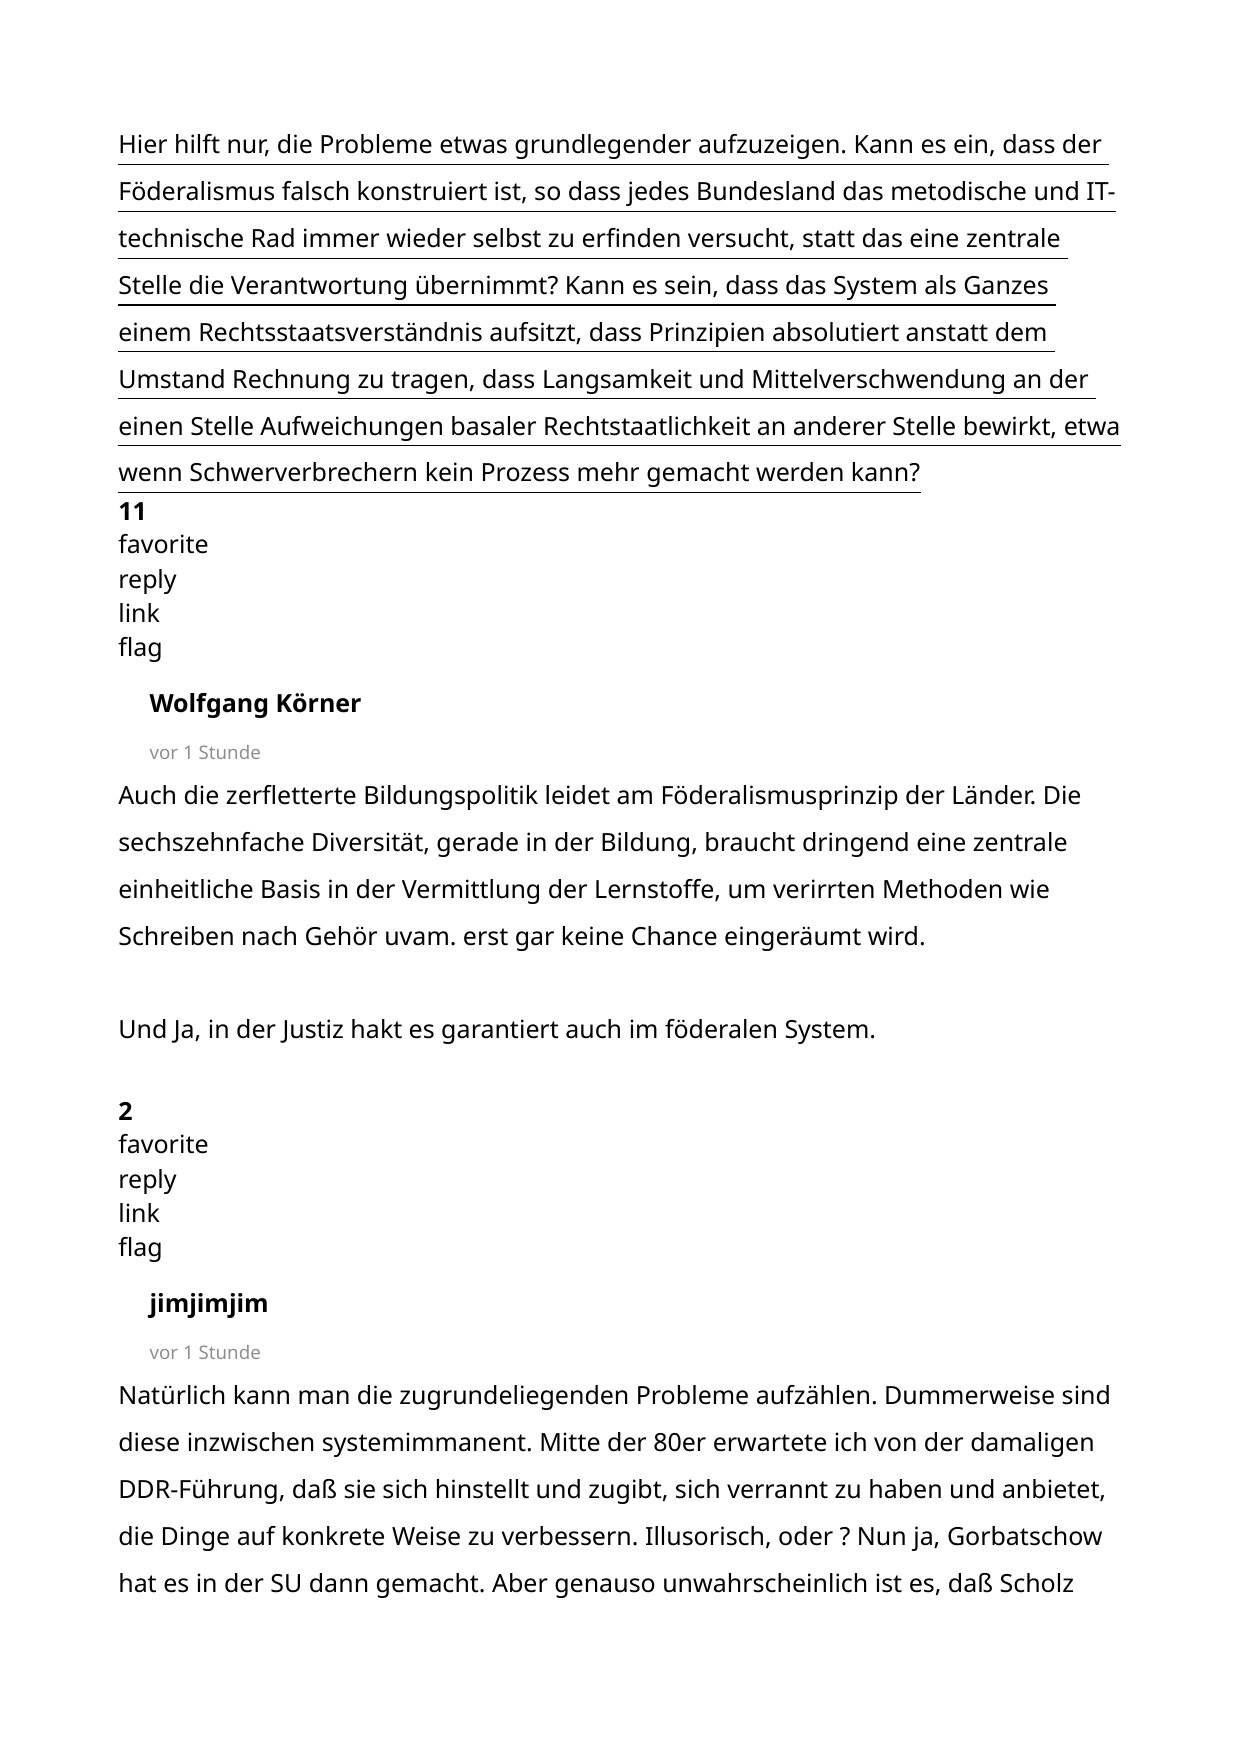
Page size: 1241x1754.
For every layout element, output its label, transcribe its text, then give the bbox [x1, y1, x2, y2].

text Natürlich kann man die zugrundeliegenden Probleme aufzählen. Dummerweise sind diese inzwischen systemimmanent. Mitte der 80er erwartete ich von der damaligen DDR-Führung, daß sie sich hinstellt und zugibt, sich verrannt zu haben und anbietet, die Dinge auf konkrete Weise zu verbessern. Illusorisch, oder ? Nun ja, Gorbatschow hat es in der SU dann gemacht. Aber genauso unwahrscheinlich ist es, daß Scholz [118, 1365, 1122, 1599]
text wenn Schwerverbrechern kein Prozess mehr gemacht werden kann? [118, 446, 1122, 493]
text favorite [118, 527, 1122, 561]
text favorite [118, 1127, 1122, 1161]
text vor 1 Stunde [149, 735, 1122, 765]
text 2 [118, 1093, 1122, 1127]
text Hier hilft nur, die Probleme etwas grundlegender aufzuzeigen. Kann es ein, dass der Föderalismus falsch konstruiert ist, so dass jedes Bundesland das metodische und IT-technische Rad immer wieder selbst zu erfinden versucht, statt das eine zentrale Stelle die Verantwortung übernimmt? Kann es sein, dass das System als Ganzes einem Rechtsstaatsverständnis aufsitzt, dass Prinzipien absolutiert anstatt dem Umstand Rechnung zu tragen, dass Langsamkeit und Mittelverschwendung an der einen Stelle Aufweichungen basaler Rechtstaatlichkeit an anderer Stelle bewirkt, etwa [118, 118, 1122, 445]
text link [118, 1195, 1122, 1229]
text 11 [118, 493, 1122, 527]
text Auch die zerfletterte Bildungspolitik leidet am Föderalismusprinzip der Länder. Die sechszehnfache Diversität, gerade in der Bildung, braucht dringend eine zentrale einheitliche Basis in der Vermittlung der Lernstoffe, um verirrten Methoden wie Schreiben nach Gehör uvam. erst gar keine Chance eingeräumt wird. Und Ja, in der Justiz hakt es garantiert auch im föderalen System. [118, 765, 1122, 1093]
text link [118, 595, 1122, 629]
text reply [118, 561, 1122, 595]
text jimjimjim [149, 1279, 1114, 1320]
text reply [118, 1161, 1122, 1195]
text Wolfgang Körner [149, 679, 1114, 720]
text flag [118, 629, 1122, 663]
text vor 1 Stunde [149, 1335, 1122, 1365]
text flag [118, 1229, 1122, 1263]
